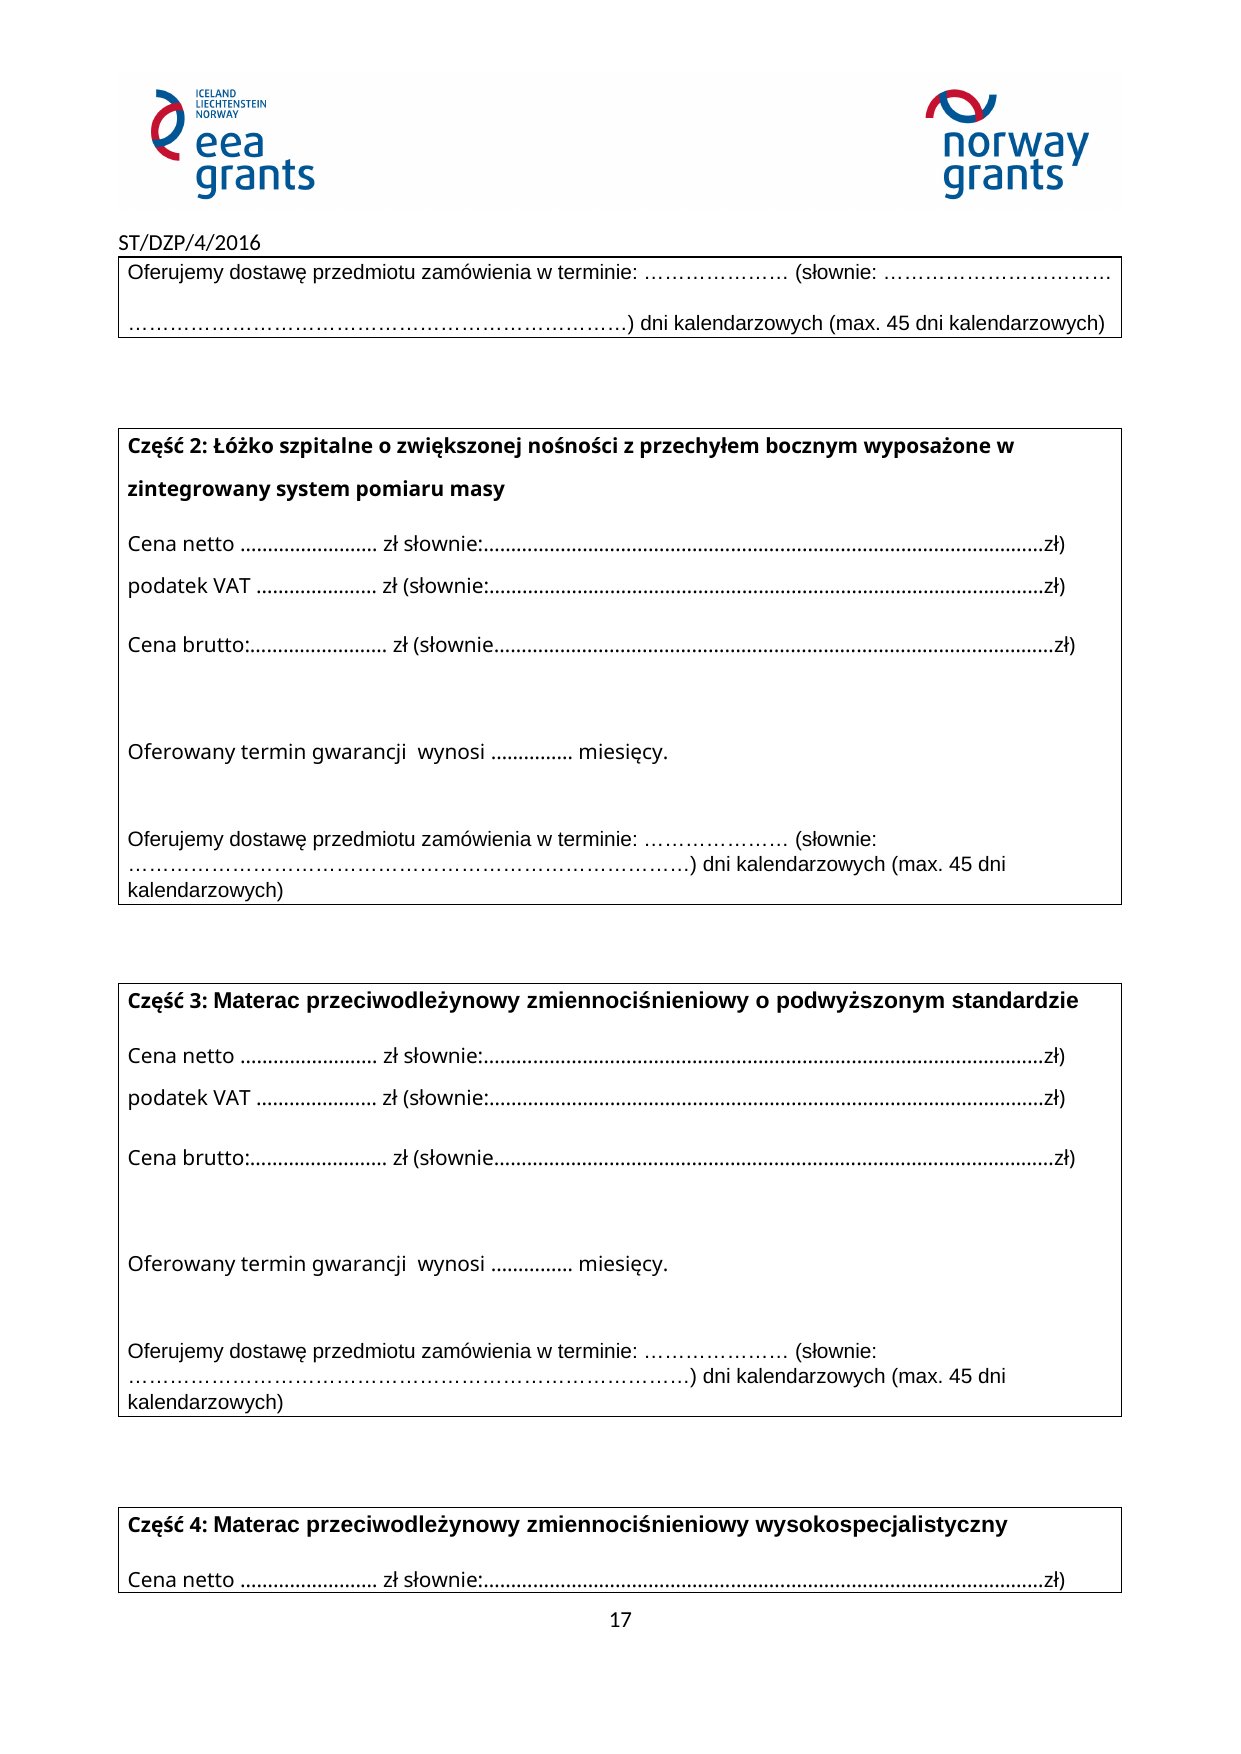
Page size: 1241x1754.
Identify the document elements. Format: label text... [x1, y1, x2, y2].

text Część 2: Łóżko szpitalne o zwiększonej nośności z przechyłem bocznym wyposażone w zintegrowany system pomiaru masy [119, 429, 1121, 502]
text Cena netto ………………….… zł słownie:……………………………………………….…………………………..……………zł) [119, 526, 1121, 557]
text Część 3: Materac przeciwodleżynowy zmiennociśnieniowy o podwyższonym standardzie [119, 984, 1121, 1014]
text Cena netto ………………….… zł słownie:……………………………………………….…………………………..……………zł) [119, 1038, 1121, 1069]
text Oferowany termin gwarancji wynosi …………… miesięcy. [119, 1246, 1121, 1277]
text Oferujemy dostawę przedmiotu zamówienia w terminie: ………………… (słownie: ………………………………………………………………………) dni kalendarzowych (max. 45 dni kalendarzowych) [119, 1335, 1121, 1416]
text Część 4: Materac przeciwodleżynowy zmiennociśnieniowy wysokospecjalistyczny [119, 1508, 1121, 1538]
text Oferujemy dostawę przedmiotu zamówienia w terminie: ………………… (słownie: ………………………………………………………………………) dni kalendarzowych (max. 45 dni kalendarzowych) [119, 823, 1121, 904]
text Cena netto ………………….… zł słownie:……………………………………………….…………………………..……………zł) [119, 1562, 1121, 1592]
text Oferowany termin gwarancji wynosi …………… miesięcy. [119, 734, 1121, 765]
text Cena brutto:………………….… zł (słownie…………………………………………………………………………………………zł) [119, 627, 1121, 659]
text Oferujemy dostawę przedmiotu zamówienia w terminie: ………………… (słownie: …………………………… ………………………………………………………………) dni kalendarzowych (max. 45 dni kalendarzowych) [119, 258, 1121, 337]
text Cena brutto:………………….… zł (słownie…………………………………………………………………………………………zł) [119, 1139, 1121, 1171]
text podatek VAT ……………….… zł (słownie:…….……………………………………………………………………….…………zł) [119, 568, 1121, 600]
text podatek VAT ……………….… zł (słownie:…….……………………………………………………………………….…………zł) [119, 1080, 1121, 1112]
